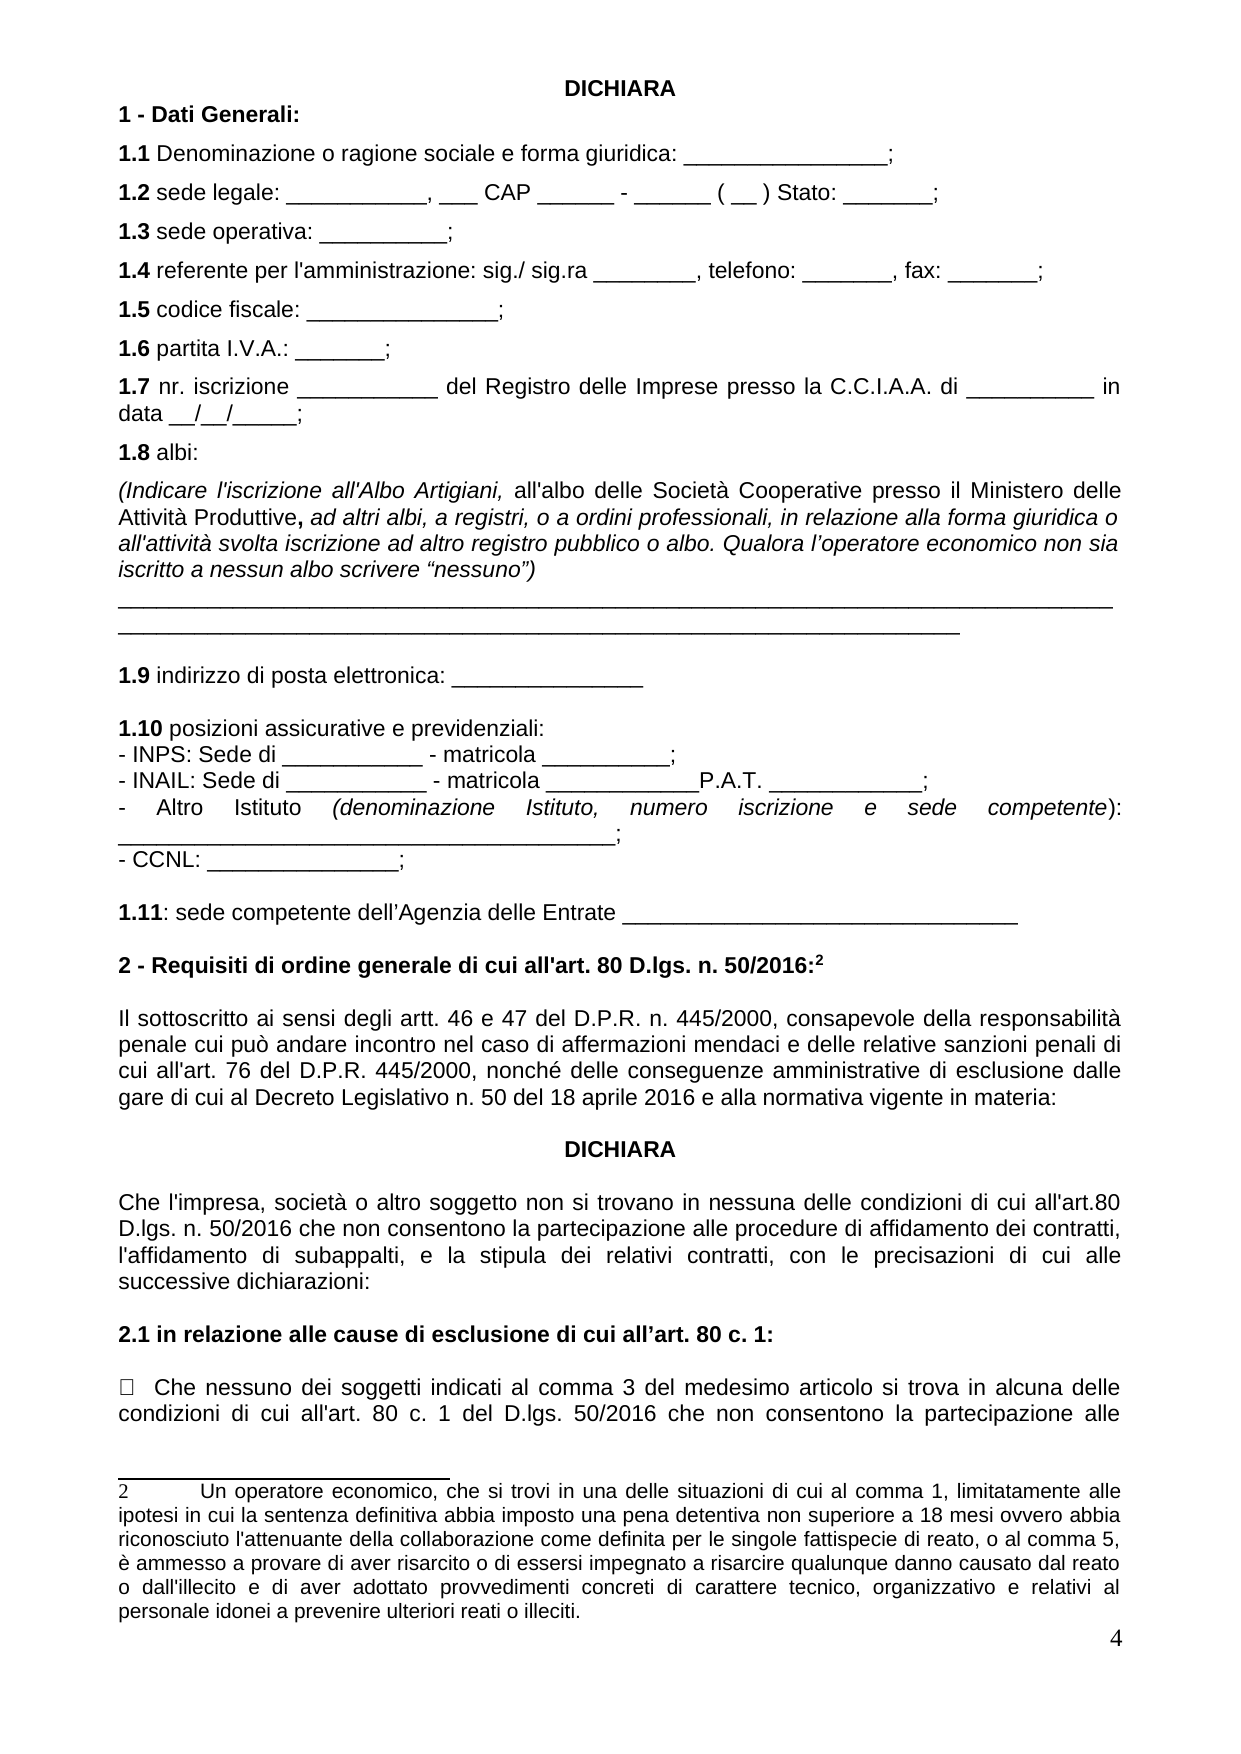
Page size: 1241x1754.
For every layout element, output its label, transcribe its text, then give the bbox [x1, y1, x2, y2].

text 1.9 indirizzo di posta elettronica: _______________ [118, 662, 1122, 688]
text 1.5 codice fiscale: _______________; [118, 296, 1122, 322]
text DICHIARA [118, 1136, 1122, 1163]
text ________________________________________________________________________________________________________________________________________________ [118, 583, 1122, 636]
text  Che nessuno dei soggetti indicati al comma 3 del medesimo articolo si trova in alcuna delle condizioni di cui all'art. 80 c. 1 del D.lgs. 50/2016 che non consentono la partecipazione alle [118, 1373, 1122, 1426]
text 1.7 nr. iscrizione ___________ del Registro delle Imprese presso la C.C.I.A.A. di __________ in data __/__/_____; [118, 373, 1122, 426]
text 2.1 in relazione alle cause di esclusione di cui all’art. 80 c. 1: [118, 1321, 1122, 1347]
text - INPS: Sede di ___________ - matricola __________; [118, 741, 1122, 767]
text - INAIL: Sede di ___________ - matricola ____________P.A.T. ____________; [118, 767, 1122, 794]
text 1.2 sede legale: ___________, ___ CAP ______ - ______ ( __ ) Stato: _______; [118, 179, 1122, 205]
text Il sottoscritto ai sensi degli artt. 46 e 47 del D.P.R. n. 445/2000, consapevole della responsabilità penale cui può andare incontro nel caso di affermazioni mendaci e delle relative sanzioni penali di cui all'art. 76 del D.P.R. 445/2000, nonché delle conseguenze amministrative di esclusione dalle gare di cui al Decreto Legislativo n. 50 del 18 aprile 2016 e alla normativa vigente in materia: [118, 1004, 1122, 1110]
text (Indicare l'iscrizione all'Albo Artigiani, all'albo delle Società Cooperative presso il Ministero delle Attività Produttive, ad altri albi, a registri, o a ordini professionali, in relazione alla forma giuridica o all'attività svolta iscrizione ad altro registro pubblico o albo. Qualora l’operatore economico non sia iscritto a nessun albo scrivere “nessuno”) [118, 477, 1122, 583]
text Un operatore economico, che si trovi in una delle situazioni di cui al comma 1, limitatamente alle ipotesi in cui la sentenza definitiva abbia imposto una pena detentiva non superiore a 18 mesi ovvero abbia riconosciuto l'attenuante della collaborazione come definita per le singole fattispecie di reato, o al comma 5, è ammesso a provare di aver risarcito o di essersi impegnato a risarcire qualunque danno causato dal reato o dall'illecito e di aver adottato provvedimenti concreti di carattere tecnico, organizzativo e relativi al personale idonei a prevenire ulteriori reati o illeciti. [118, 1479, 1122, 1623]
text 1.1 Denominazione o ragione sociale e forma giuridica: ________________; [118, 140, 1122, 167]
text 1.8 albi: [118, 438, 1122, 465]
text 1.4 referente per l'amministrazione: sig./ sig.ra ________, telefono: _______, fax: _______; [118, 257, 1122, 283]
text - Altro Istituto (denominazione Istituto, numero iscrizione e sede competente): _______________________________________; [118, 794, 1122, 846]
text 1.10 posizioni assicurative e previdenziali: [118, 714, 1122, 741]
text 1 - Dati Generali: [118, 101, 1122, 128]
text 1.3 sede operativa: __________; [118, 218, 1122, 244]
text 1.6 partita I.V.A.: _______; [118, 334, 1122, 361]
text 2 - Requisiti di ordine generale di cui all'art. 80 D.lgs. n. 50/2016: [118, 952, 1122, 978]
text 1.11: sede competente dell’Agenzia delle Entrate _______________________________ [118, 899, 1122, 925]
text - CCNL: _______________; [118, 846, 1122, 873]
text Che l'impresa, società o altro soggetto non si trovano in nessuna delle condizioni di cui all'art.80 D.lgs. n. 50/2016 che non consentono la partecipazione alle procedure di affidamento dei contratti, l'affidamento di subappalti, e la stipula dei relativi contratti, con le precisazioni di cui alle successive dichiarazioni: [118, 1189, 1122, 1294]
text DICHIARA [118, 75, 1122, 101]
